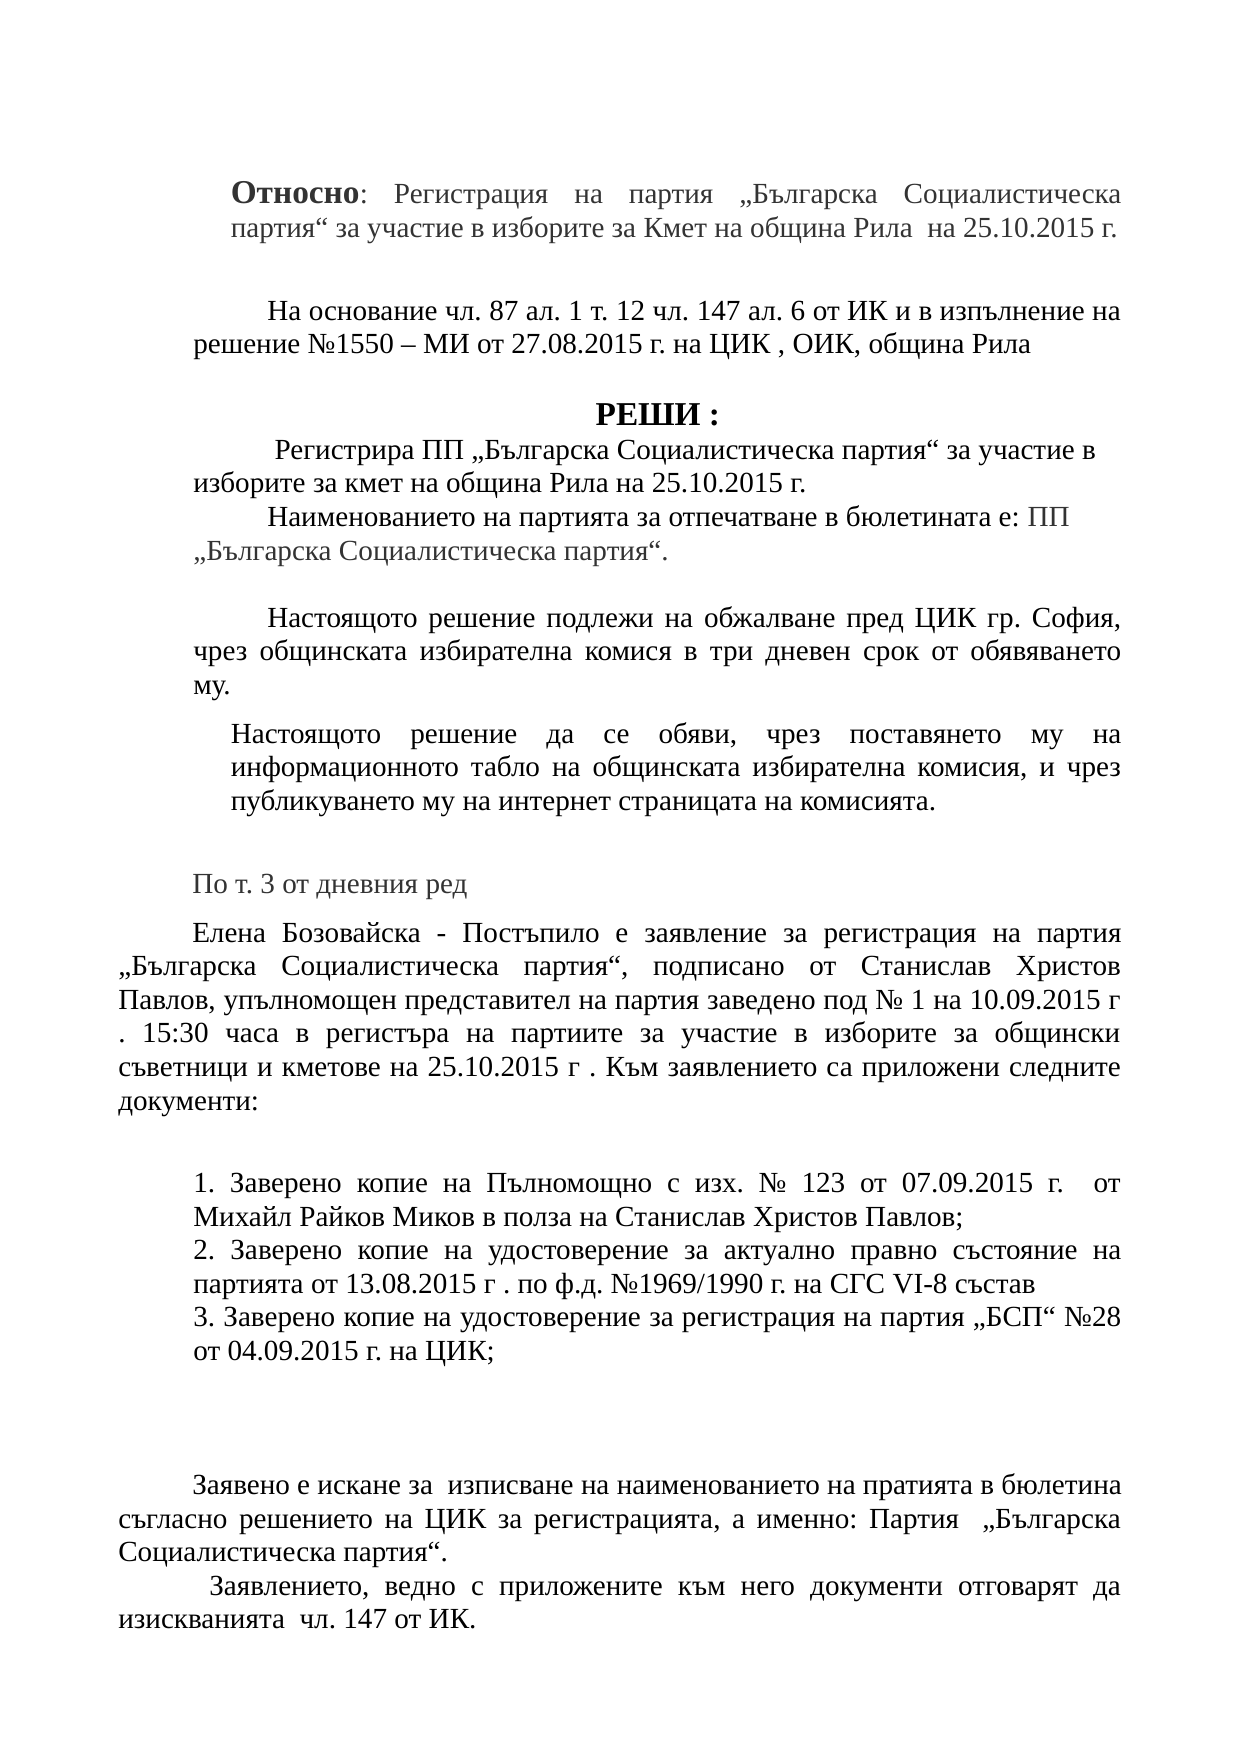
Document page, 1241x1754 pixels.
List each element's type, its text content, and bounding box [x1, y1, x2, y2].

list РЕШИ : [156, 394, 1122, 432]
list Относно: Регистрация на партия „Българска Социалистическа партия“ за участие в изборите за Кмет на община Рила на 25.10.2015 г. [193, 172, 1122, 244]
text Заявено е искане за изписване на наименованието на пратията в бюлетина съгласно решението на ЦИК за регистрацията, а именно: Партия „Българска Социалистическа партия“. [118, 1467, 1122, 1568]
list 3. Заверено копие на удостоверение за регистрация на партия „БСП“ №28 от 04.09.2015 г. на ЦИК; [156, 1299, 1122, 1367]
text Елена Бозовайска - Постъпило е заявление за регистрация на партия „Българска Социалистическа партия“, подписано от Станислав Христов Павлов, упълномощен представител на партия заведено под № 1 на 10.09.2015 г . 15:30 часа в регистъра на партиите за участие в изборите за общински съветници и кметове на 25.10.2015 г . Към заявлението са приложени следните документи: [118, 915, 1122, 1116]
list Наименованието на партията за отпечатване в бюлетината е: ПП „Българска Социалистическа партия“. [156, 499, 1122, 566]
list Регистрира ПП „Българска Социалистическа партия“ за участие в изборите за кмет на община Рила на 25.10.2015 г. [156, 432, 1122, 499]
list Настоящото решение подлежи на обжалване пред ЦИК гр. София, чрез общинската избирателна комися в три дневен срок от обявяването му. [156, 600, 1122, 700]
text Заявлението, ведно с приложените към него документи отговарят да изискванията чл. 147 от ИК. [118, 1568, 1122, 1635]
text По т. 3 от дневния ред [118, 866, 1122, 899]
list На основание чл. 87 ал. 1 т. 12 чл. 147 ал. 6 от ИК и в изпълнение на решение №1550 – МИ от 27.08.2015 г. на ЦИК , ОИК, община Рила [156, 293, 1122, 360]
list 2. Заверено копие на удостоверение за актуално правно състояние на партията от 13.08.2015 г . по ф.д. №1969/1990 г. на СГС VI-8 състав [156, 1232, 1122, 1299]
list 1. Заверено копие на Пълномощно с изх. № 123 от 07.09.2015 г. от Михайл Райков Миков в полза на Станислав Христов Павлов; [156, 1165, 1122, 1232]
list Настоящото решение да се обяви, чрез поставянето му на информационното табло на общинската избирателна комисия, и чрез публикуването му на интернет страницата на комисията. [193, 716, 1122, 817]
